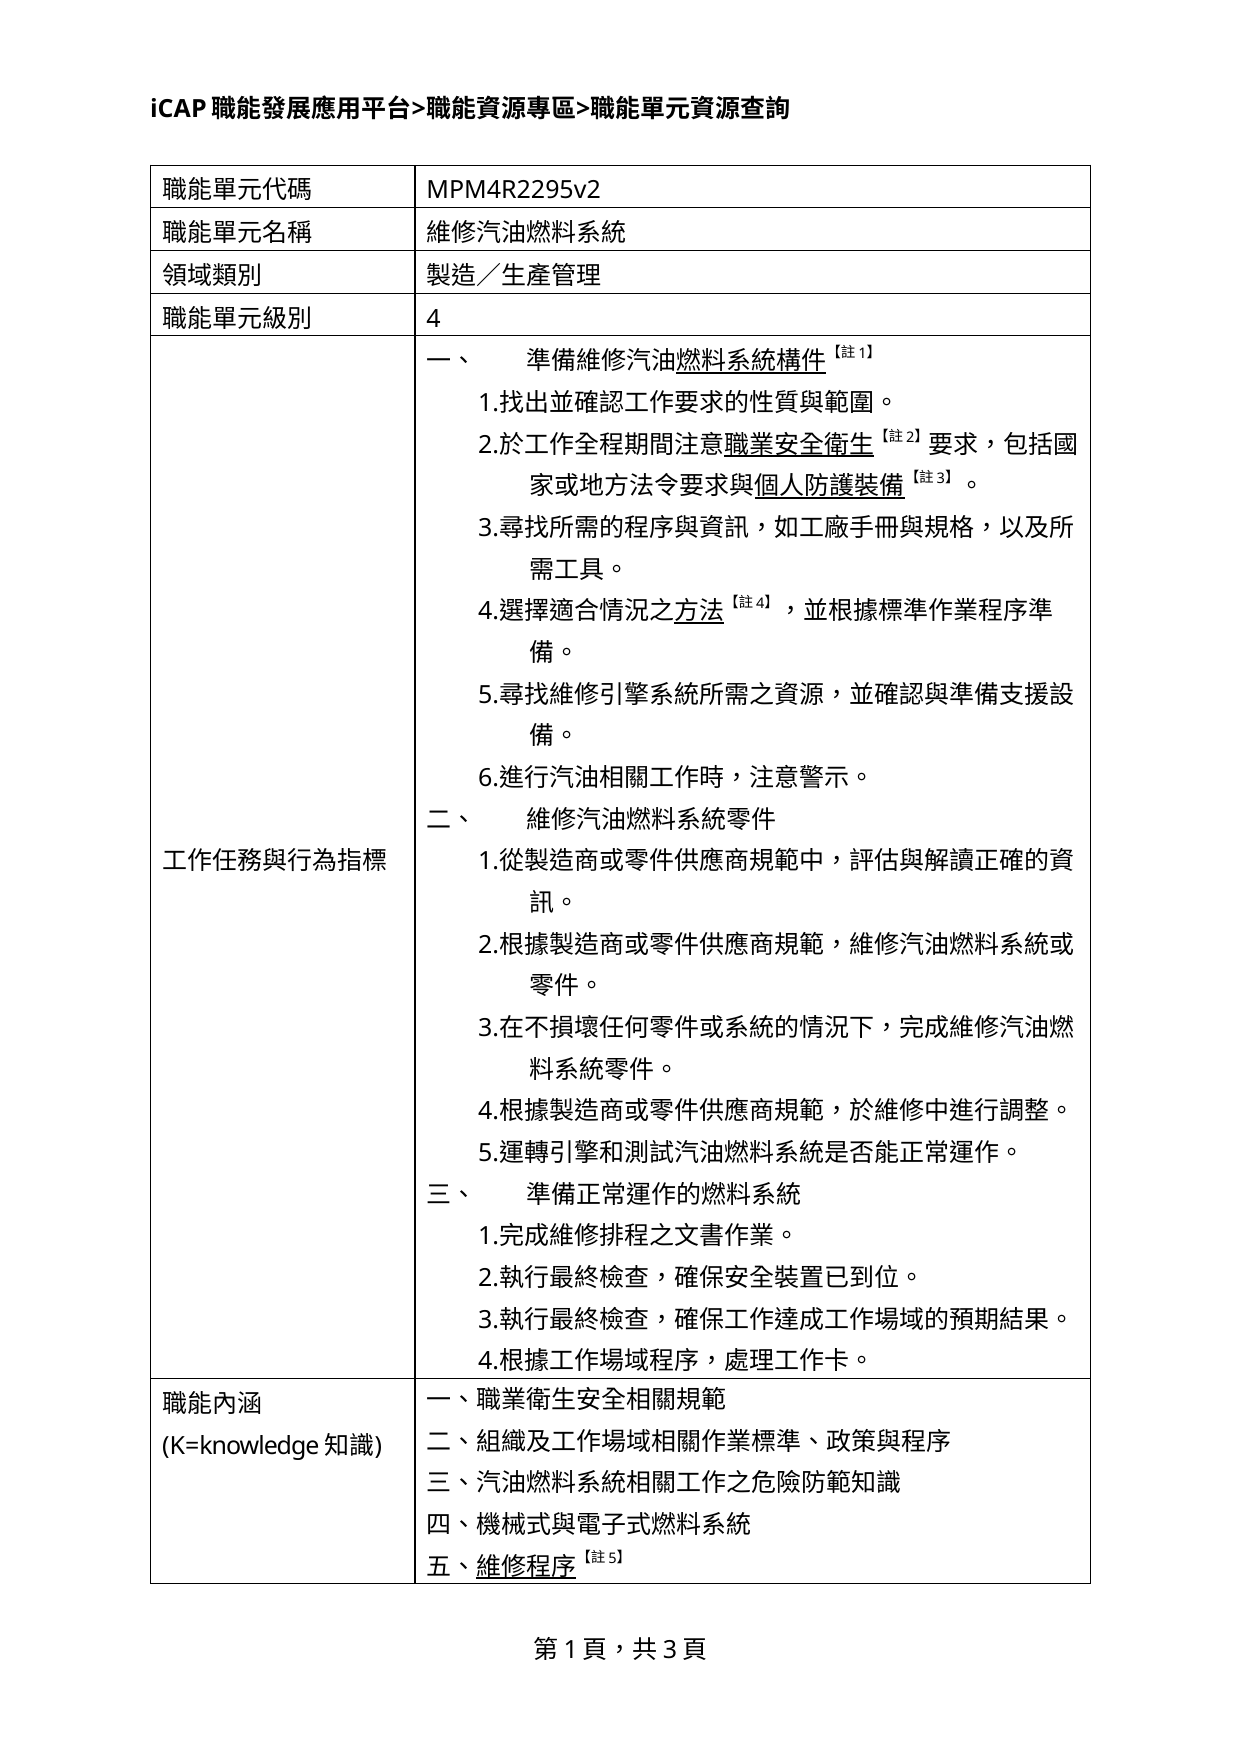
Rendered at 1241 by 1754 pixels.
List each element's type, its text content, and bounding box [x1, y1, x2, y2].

table_cell 領域類別 [151, 251, 414, 293]
table_header MPM4R2295v2 [416, 166, 1090, 207]
table_cell 職能內涵 (K=knowledge知識) [151, 1379, 414, 1583]
table_cell 工作任務與行為指標 [151, 336, 414, 1378]
table_cell 職業衛生安全相關規範 組織及工作場域相關作業標準、政策與程序 汽油燃料系統相關工作之危險防範知識 機械式與電子式燃料系統 維修程序【註5】 車輛安全程序 維修或修護手冊之類型與配置 [416, 1379, 1090, 1583]
table_cell 準備維修汽油燃料系統構件【註1】 找出並確認工作要求的性質與範圍。 於工作全程期間注意職業安全衛生【註2】要求，包括國家或地方法令要求與個人防護裝備【註3】。 尋找所需的程序與資訊，如工廠手冊與規格，以及所需工具。 選擇適合情況之方法【註4】，並根據標準作業程序準備。 尋找維修引擎系統所需之資源，並確認與準備支援設備。 進行汽油相關工作時，注意警示。 維修汽油燃料系統零件 從製造商或零件供應商規範中，評估與解讀正確的資訊。 根據製造商或零件供應商規範，維修汽油燃料系統或零件。 在不損壞任何零件或系統的情況下，完成維修汽油燃料系統零件。 根據製造商或零件供應商規範，於維修中進行調整。 運轉引擎和測試汽油燃料系統是否能正常運作。 準備正常運作的燃料系統 完成維修排程之文書作業。 執行最終檢查，確保安全裝置已到位。 執行最終檢查，確保工作達成工作場域的預期結果。 根據工作場域程序，處理工作卡。 [416, 336, 1090, 1378]
table_cell 職能單元級別 [151, 294, 414, 335]
table_cell 職能單元名稱 [151, 208, 414, 250]
table_cell 4 [416, 294, 1090, 335]
table_header 職能單元代碼 [151, 166, 414, 207]
table_cell 製造／生產管理 [416, 251, 1090, 293]
table_cell 維修汽油燃料系統 [416, 208, 1090, 250]
